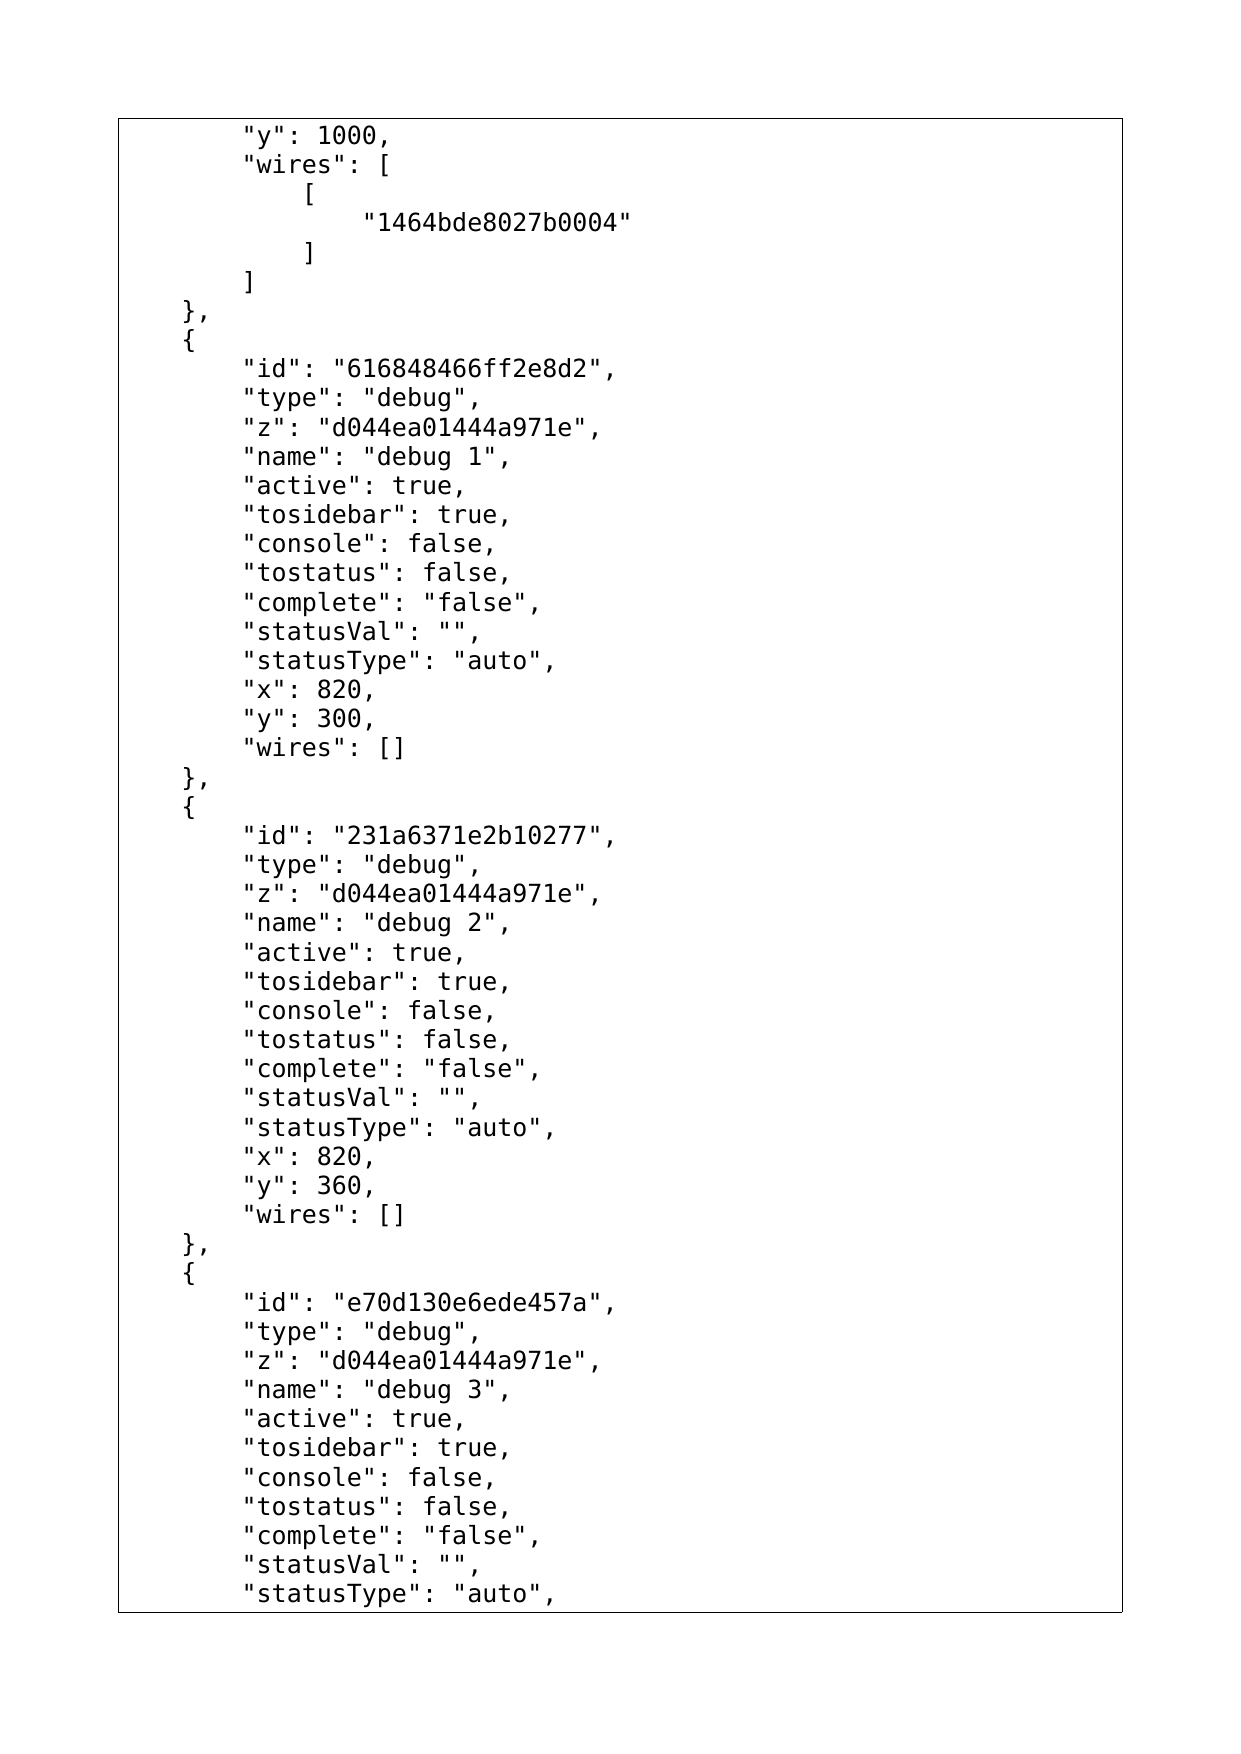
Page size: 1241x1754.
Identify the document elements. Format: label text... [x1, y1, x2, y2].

table_header "y": 1000, "wires": [ [ "1464bde8027b0004" ] ] }, { "id": "616848466ff2e8d2", "type": "debug", "z": "d044ea01444a971e", "name": "debug 1", "active": true, "tosidebar": true, "console": false, "tostatus": false, "complete": "false", "statusVal": "", "statusType": "auto", "x": 820, "y": 300, "wires": [] }, { "id": "231a6371e2b10277", "type": "debug", "z": "d044ea01444a971e", "name": "debug 2", "active": true, "tosidebar": true, "console": false, "tostatus": false, "complete": "false", "statusVal": "", "statusType": "auto", "x": 820, "y": 360, "wires": [] }, { "id": "e70d130e6ede457a", "type": "debug", "z": "d044ea01444a971e", "name": "debug 3", "active": true, "tosidebar": true, "console": false, "tostatus": false, "complete": "false", "statusVal": "", "statusType": "auto", [119, 119, 1122, 1612]
